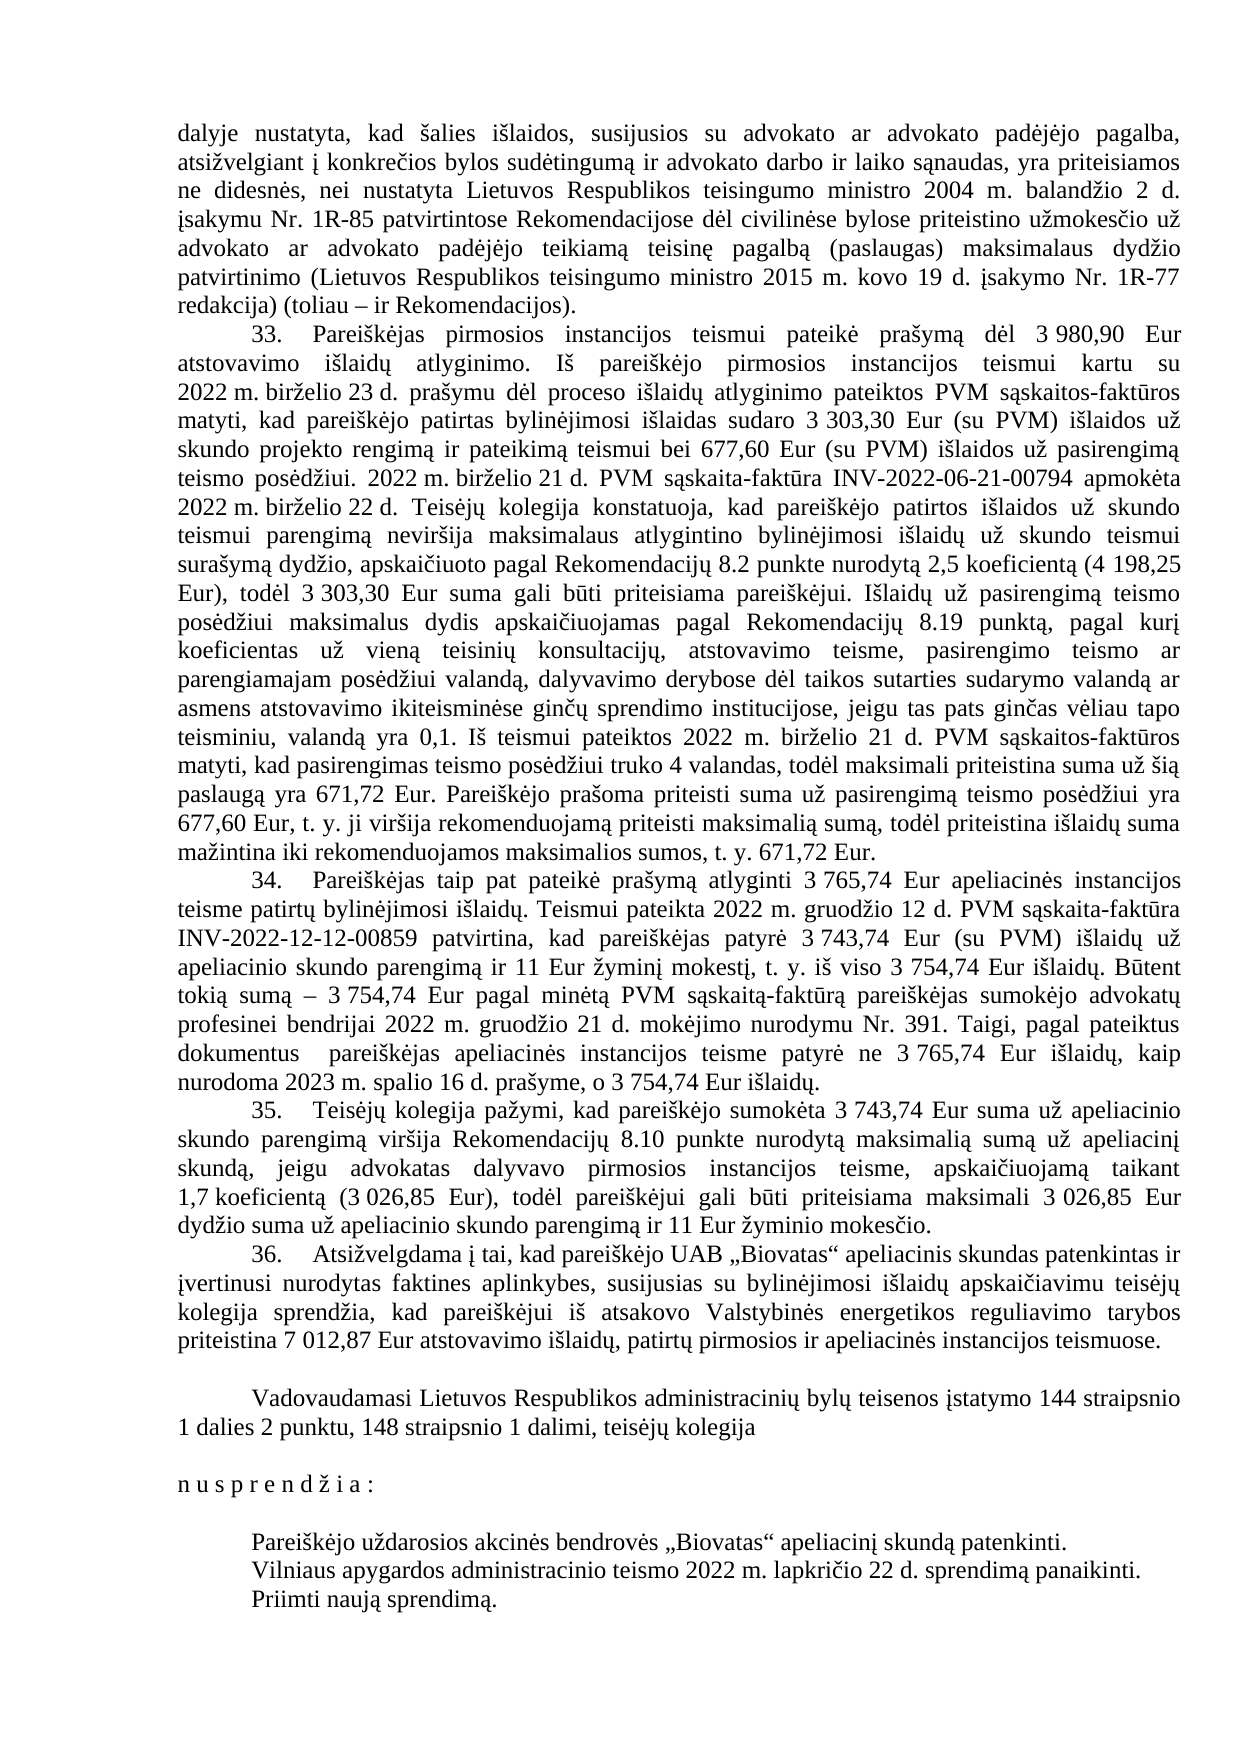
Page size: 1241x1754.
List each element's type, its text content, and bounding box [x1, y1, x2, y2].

text 35. Teisėjų kolegija pažymi, kad pareiškėjo sumokėta 3 743,74 Eur suma už apeliacinio skundo parengimą viršija Rekomendacijų 8.10 punkte nurodytą maksimalią sumą už apeliacinį skundą, jeigu advokatas dalyvavo pirmosios instancijos teisme, apskaičiuojamą taikant 1,7 koeficientą (3 026,85 Eur), todėl pareiškėjui gali būti priteisiama maksimali 3 026,85 Eur dydžio suma už apeliacinio skundo parengimą ir 11 Eur žyminio mokesčio. [177, 1096, 1181, 1239]
text Vilniaus apygardos administracinio teismo 2022 m. lapkričio 22 d. sprendimą panaikinti. [177, 1556, 1181, 1584]
text Pareiškėjo uždarosios akcinės bendrovės „Biovatas“ apeliacinį skundą patenkinti. [177, 1527, 1181, 1556]
text Priimti naują sprendimą. [177, 1584, 1181, 1613]
text n usprendžia: [177, 1469, 1181, 1498]
text 34. Pareiškėjas taip pat pateikė prašymą atlyginti 3 765,74 Eur apeliacinės instancijos teisme patirtų bylinėjimosi išlaidų. Teismui pateikta 2022 m. gruodžio 12 d. PVM sąskaita-faktūra INV-2022-12-12-00859 patvirtina, kad pareiškėjas patyrė 3 743,74 Eur (su PVM) išlaidų už apeliacinio skundo parengimą ir 11 Eur žyminį mokestį, t. y. iš viso 3 754,74 Eur išlaidų. Būtent tokią sumą – 3 754,74 Eur pagal minėtą PVM sąskaitą-faktūrą pareiškėjas sumokėjo advokatų profesinei bendrijai 2022 m. gruodžio 21 d. mokėjimo nurodymu Nr. 391. Taigi, pagal pateiktus dokumentus pareiškėjas apeliacinės instancijos teisme patyrė ne 3 765,74 Eur išlaidų, kaip nurodoma 2023 m. spalio 16 d. prašyme, o 3 754,74 Eur išlaidų. [177, 866, 1181, 1096]
text dalyje nustatyta, kad šalies išlaidos, susijusios su advokato ar advokato padėjėjo pagalba, atsižvelgiant į konkrečios bylos sudėtingumą ir advokato darbo ir laiko sąnaudas, yra priteisiamos ne didesnės, nei nustatyta Lietuvos Respublikos teisingumo ministro 2004 m. balandžio 2 d. įsakymu Nr. 1R-85 patvirtintose Rekomendacijose dėl civilinėse bylose priteistino užmokesčio už advokato ar advokato padėjėjo teikiamą teisinę pagalbą (paslaugas) maksimalaus dydžio patvirtinimo (Lietuvos Respublikos teisingumo ministro 2015 m. kovo 19 d. įsakymo Nr. 1R-77 redakcija) (toliau – ir Rekomendacijos). [177, 118, 1181, 319]
text 36. Atsižvelgdama į tai, kad pareiškėjo UAB „Biovatas“ apeliacinis skundas patenkintas ir įvertinusi nurodytas faktines aplinkybes, susijusias su bylinėjimosi išlaidų apskaičiavimu teisėjų kolegija sprendžia, kad pareiškėjui iš atsakovo Valstybinės energetikos reguliavimo tarybos priteistina 7 012,87 Eur atstovavimo išlaidų, patirtų pirmosios ir apeliacinės instancijos teismuose. [177, 1239, 1181, 1354]
text Vadovaudamasi Lietuvos Respublikos administracinių bylų teisenos įstatymo 144 straipsnio 1 dalies 2 punktu, 148 straipsnio 1 dalimi, teisėjų kolegija [177, 1383, 1181, 1441]
text 33. Pareiškėjas pirmosios instancijos teismui pateikė prašymą dėl 3 980,90 Eur atstovavimo išlaidų atlyginimo. Iš pareiškėjo pirmosios instancijos teismui kartu su 2022 m. birželio 23 d. prašymu dėl proceso išlaidų atlyginimo pateiktos PVM sąskaitos-faktūros matyti, kad pareiškėjo patirtas bylinėjimosi išlaidas sudaro 3 303,30 Eur (su PVM) išlaidos už skundo projekto rengimą ir pateikimą teismui bei 677,60 Eur (su PVM) išlaidos už pasirengimą teismo posėdžiui. 2022 m. birželio 21 d. PVM sąskaita-faktūra INV-2022-06-21-00794 apmokėta 2022 m. birželio 22 d. Teisėjų kolegija konstatuoja, kad pareiškėjo patirtos išlaidos už skundo teismui parengimą neviršija maksimalaus atlygintino bylinėjimosi išlaidų už skundo teismui surašymą dydžio, apskaičiuoto pagal Rekomendacijų 8.2 punkte nurodytą 2,5 koeficientą (4 198,25 Eur), todėl 3 303,30 Eur suma gali būti priteisiama pareiškėjui. Išlaidų už pasirengimą teismo posėdžiui maksimalus dydis apskaičiuojamas pagal Rekomendacijų 8.19 punktą, pagal kurį koeficientas už vieną teisinių konsultacijų, atstovavimo teisme, pasirengimo teismo ar parengiamajam posėdžiui valandą, dalyvavimo derybose dėl taikos sutarties sudarymo valandą ar asmens atstovavimo ikiteisminėse ginčų sprendimo institucijose, jeigu tas pats ginčas vėliau tapo teisminiu, valandą yra 0,1. Iš teismui pateiktos 2022 m. birželio 21 d. PVM sąskaitos-faktūros matyti, kad pasirengimas teismo posėdžiui truko 4 valandas, todėl maksimali priteistina suma už šią paslaugą yra 671,72 Eur. Pareiškėjo prašoma priteisti suma už pasirengimą teismo posėdžiui yra 677,60 Eur, t. y. ji viršija rekomenduojamą priteisti maksimalią sumą, todėl priteistina išlaidų suma mažintina iki rekomenduojamos maksimalios sumos, t. y. 671,72 Eur. [177, 319, 1181, 866]
